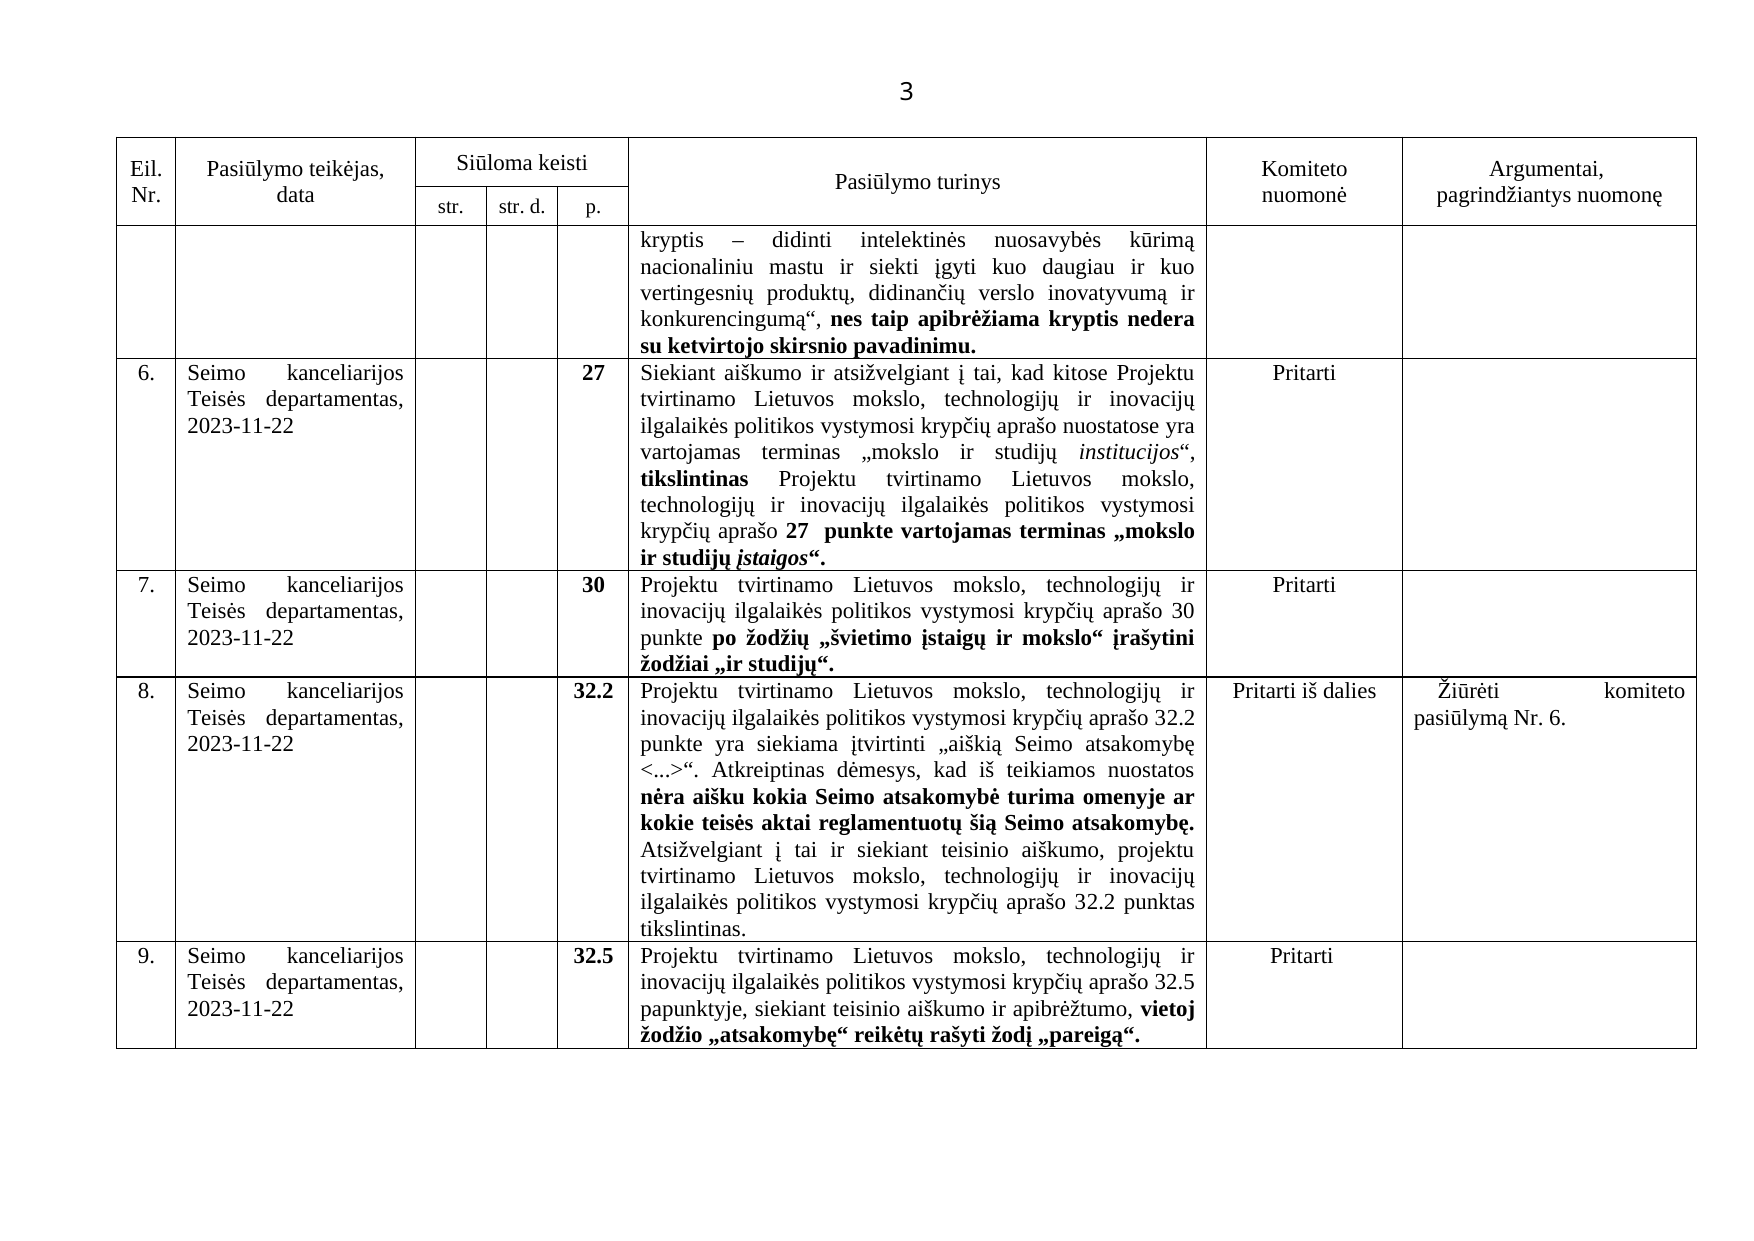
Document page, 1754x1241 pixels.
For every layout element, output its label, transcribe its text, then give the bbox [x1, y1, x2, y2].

table_cell Seimo kanceliarijos Teisės departamentas, 2023-11-22 [176, 942, 415, 1047]
table_cell [1207, 226, 1402, 358]
table_cell 8. [117, 678, 175, 941]
table_cell Projektu tvirtinamo Lietuvos mokslo, technologijų ir inovacijų ilgalaikės politikos vystymosi krypčių aprašo 32.5 papunktyje, siekiant teisinio aiškumo ir apibrėžtumo, vietoj žodžio „atsakomybę“ reikėtų rašyti žodį „pareigą“. [629, 942, 1206, 1047]
table_cell 9. [117, 942, 175, 1047]
table_cell [487, 678, 557, 941]
table_cell 6. [117, 359, 175, 570]
table_header Pasiūlymo teikėjas, data [176, 138, 415, 225]
table_cell [487, 942, 557, 1047]
table_header Siūloma keisti [416, 138, 628, 186]
table_cell [558, 226, 628, 358]
table_cell str. d. [487, 187, 557, 225]
table_cell Pritarti iš dalies [1207, 678, 1402, 941]
table_cell [1403, 942, 1696, 1047]
table_cell Seimo kanceliarijos Teisės departamentas, 2023-11-22 [176, 359, 415, 570]
table_cell Projektu tvirtinamo Lietuvos mokslo, technologijų ir inovacijų ilgalaikės politikos vystymosi krypčių aprašo 30 punkte po žodžių „švietimo įstaigų ir mokslo“ įrašytini žodžiai „ir studijų“. [629, 571, 1206, 676]
table_cell [487, 359, 557, 570]
table_cell 27 [558, 359, 628, 570]
table_cell [1403, 226, 1696, 358]
table_cell [1403, 359, 1696, 570]
table_cell [416, 571, 486, 676]
table_cell [117, 226, 175, 358]
table_header Eil. Nr. [117, 138, 175, 225]
table_cell [1403, 571, 1696, 676]
table_cell kryptis – didinti intelektinės nuosavybės kūrimą nacionaliniu mastu ir siekti įgyti kuo daugiau ir kuo vertingesnių produktų, didinančių verslo inovatyvumą ir konkurencingumą“, nes taip apibrėžiama kryptis nedera su ketvirtojo skirsnio pavadinimu. [629, 226, 1206, 358]
table_cell Pritarti [1207, 359, 1402, 570]
table_cell [416, 359, 486, 570]
table_header Pasiūlymo turinys [629, 138, 1206, 225]
table_header Argumentai, pagrindžiantys nuomonę [1403, 138, 1696, 225]
table_cell Projektu tvirtinamo Lietuvos mokslo, technologijų ir inovacijų ilgalaikės politikos vystymosi krypčių aprašo 32.2 punkte yra siekiama įtvirtinti „aiškią Seimo atsakomybę <...>“. Atkreiptinas dėmesys, kad iš teikiamos nuostatos nėra aišku kokia Seimo atsakomybė turima omenyje ar kokie teisės aktai reglamentuotų šią Seimo atsakomybę. Atsižvelgiant į tai ir siekiant teisinio aiškumo, projektu tvirtinamo Lietuvos mokslo, technologijų ir inovacijų ilgalaikės politikos vystymosi krypčių aprašo 32.2 punktas tikslintinas. [629, 678, 1206, 941]
table_cell Siekiant aiškumo ir atsižvelgiant į tai, kad kitose Projektu tvirtinamo Lietuvos mokslo, technologijų ir inovacijų ilgalaikės politikos vystymosi krypčių aprašo nuostatose yra vartojamas terminas „mokslo ir studijų institucijos“, tikslintinas Projektu tvirtinamo Lietuvos mokslo, technologijų ir inovacijų ilgalaikės politikos vystymosi krypčių aprašo 27 punkte vartojamas terminas „mokslo ir studijų įstaigos“. [629, 359, 1206, 570]
table_cell Seimo kanceliarijos Teisės departamentas, 2023-11-22 [176, 571, 415, 676]
table_cell 32.5 [558, 942, 628, 1047]
table_cell [416, 226, 486, 358]
table_cell str. [416, 187, 486, 225]
table_header Komiteto nuomonė [1207, 138, 1402, 225]
table_cell 32.2 [558, 678, 628, 941]
table_cell [487, 226, 557, 358]
table_cell 30 [558, 571, 628, 676]
table_cell Pritarti [1207, 942, 1402, 1047]
table_cell 7. [117, 571, 175, 676]
table_cell [487, 571, 557, 676]
table_cell [176, 226, 415, 358]
table_cell Seimo kanceliarijos Teisės departamentas, 2023-11-22 [176, 678, 415, 941]
table_cell Žiūrėti komiteto pasiūlymą Nr. 6. [1403, 678, 1696, 941]
table_cell Pritarti [1207, 571, 1402, 676]
table_cell [416, 942, 486, 1047]
table_cell [416, 678, 486, 941]
table_cell p. [558, 187, 628, 225]
